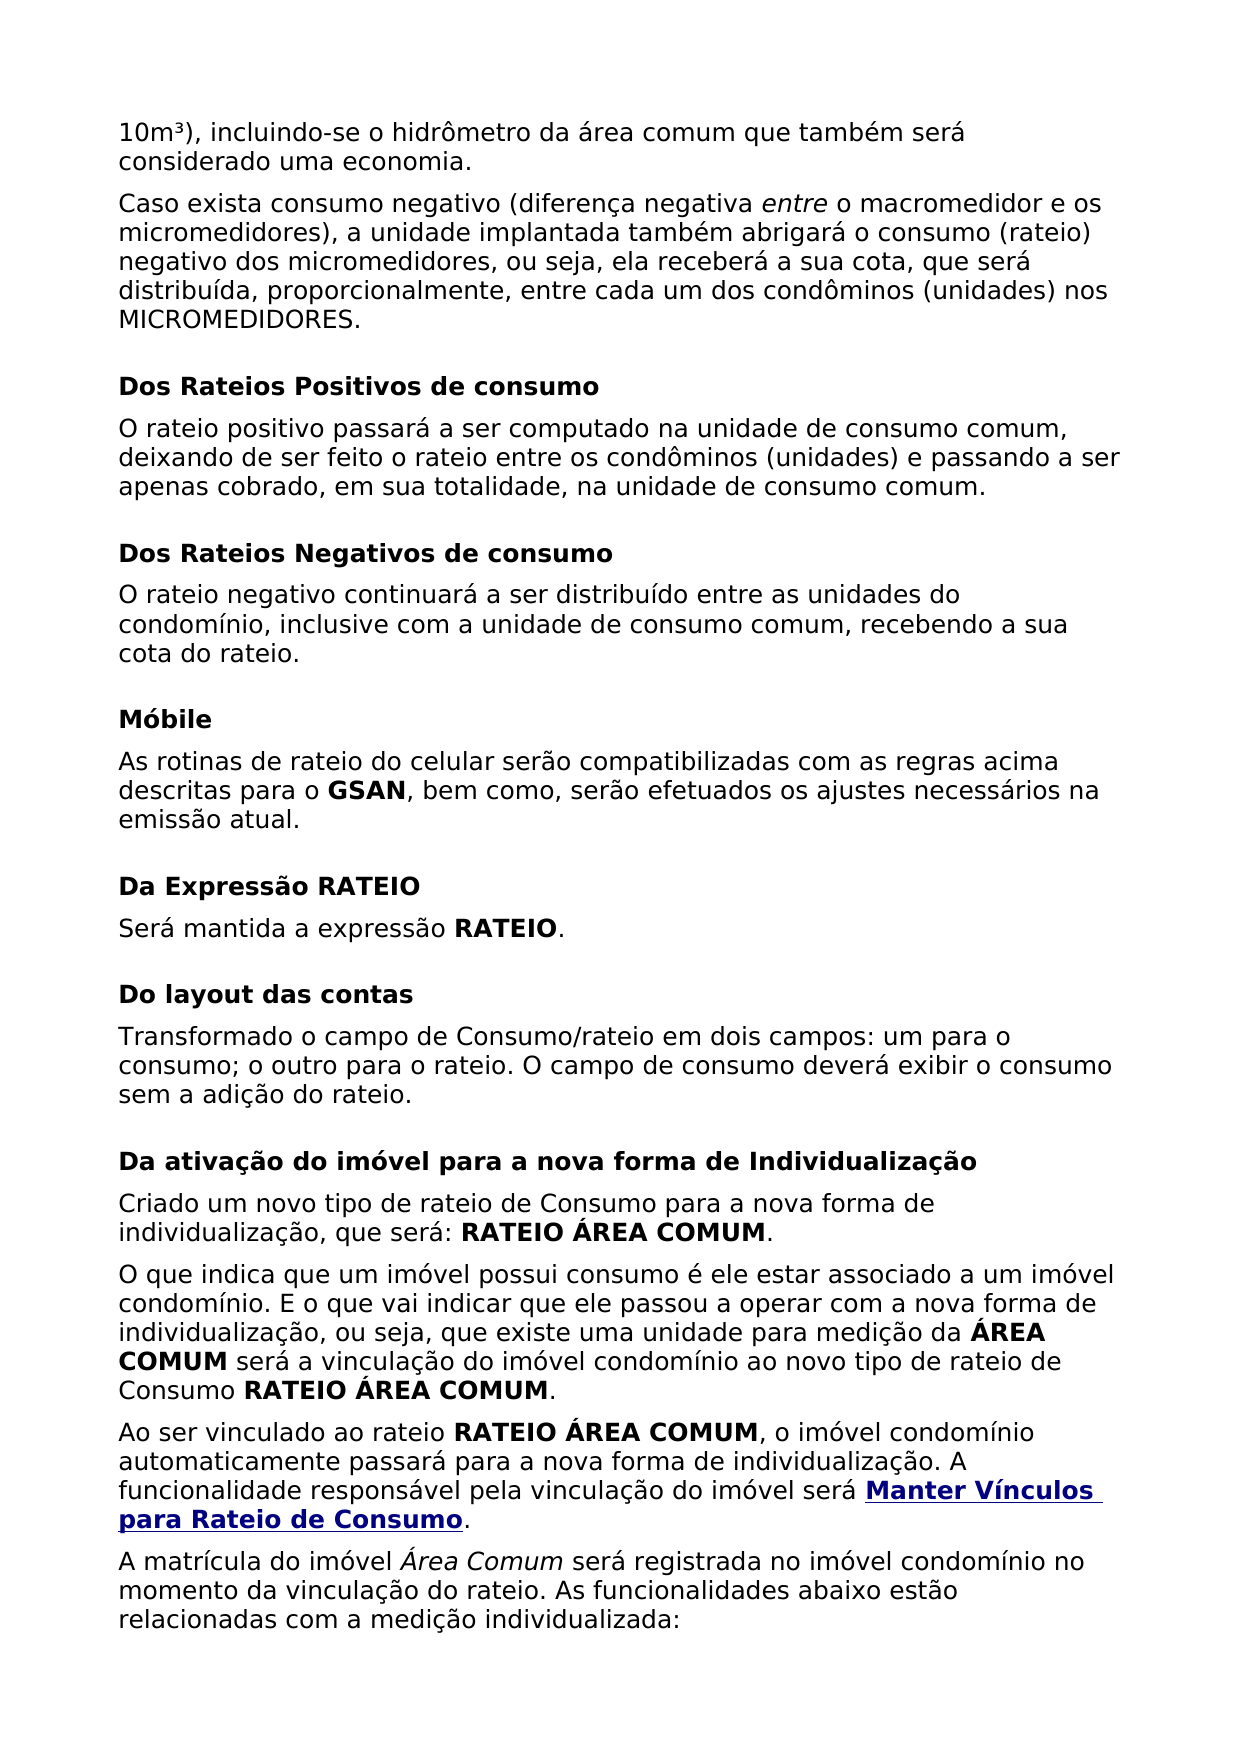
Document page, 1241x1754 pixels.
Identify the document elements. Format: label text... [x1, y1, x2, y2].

text O rateio positivo passará a ser computado na unidade de consumo comum, deixando de ser feito o rateio entre os condôminos (unidades) e passando a ser apenas cobrado, em sua totalidade, na unidade de consumo comum. [118, 414, 1122, 501]
subtitle Móbile [118, 706, 1122, 735]
text A matrícula do imóvel Área Comum será registrada no imóvel condomínio no momento da vinculação do rateio. As funcionalidades abaixo estão relacionadas com a medição individualizada: [118, 1547, 1122, 1635]
subtitle Da Expressão RATEIO [118, 872, 1122, 901]
subtitle Dos Rateios Negativos de consumo [118, 539, 1122, 568]
text Será mantida a expressão RATEIO. [118, 914, 1122, 943]
subtitle Do layout das contas [118, 981, 1122, 1010]
text Ao ser vinculado ao rateio RATEIO ÁREA COMUM, o imóvel condomínio automaticamente passará para a nova forma de individualização. A funcionalidade responsável pela vinculação do imóvel será Manter Vínculos para Rateio de Consumo. [118, 1418, 1122, 1535]
text Transformado o campo de Consumo/rateio em dois campos: um para o consumo; o outro para o rateio. O campo de consumo deverá exibir o consumo sem a adição do rateio. [118, 1022, 1122, 1110]
subtitle Da ativação do imóvel para a nova forma de Individualização [118, 1147, 1122, 1176]
subtitle Dos Rateios Positivos de consumo [118, 372, 1122, 401]
text 10m³), incluindo-se o hidrômetro da área comum que também será considerado uma economia. [118, 118, 1122, 176]
text As rotinas de rateio do celular serão compatibilizadas com as regras acima descritas para o GSAN, bem como, serão efetuados os ajustes necessários na emissão atual. [118, 747, 1122, 835]
text Caso exista consumo negativo (diferença negativa entre o macromedidor e os micromedidores), a unidade implantada também abrigará o consumo (rateio) negativo dos micromedidores, ou seja, ela receberá a sua cota, que será distribuída, proporcionalmente, entre cada um dos condôminos (unidades) nos MICROMEDIDORES. [118, 189, 1122, 335]
text O rateio negativo continuará a ser distribuído entre as unidades do condomínio, inclusive com a unidade de consumo comum, recebendo a sua cota do rateio. [118, 581, 1122, 668]
text O que indica que um imóvel possui consumo é ele estar associado a um imóvel condomínio. E o que vai indicar que ele passou a operar com a nova forma de individualização, ou seja, que existe uma unidade para medição da ÁREA COMUM será a vinculação do imóvel condomínio ao novo tipo de rateio de Consumo RATEIO ÁREA COMUM. [118, 1260, 1122, 1406]
text Criado um novo tipo de rateio de Consumo para a nova forma de individualização, que será: RATEIO ÁREA COMUM. [118, 1189, 1122, 1247]
